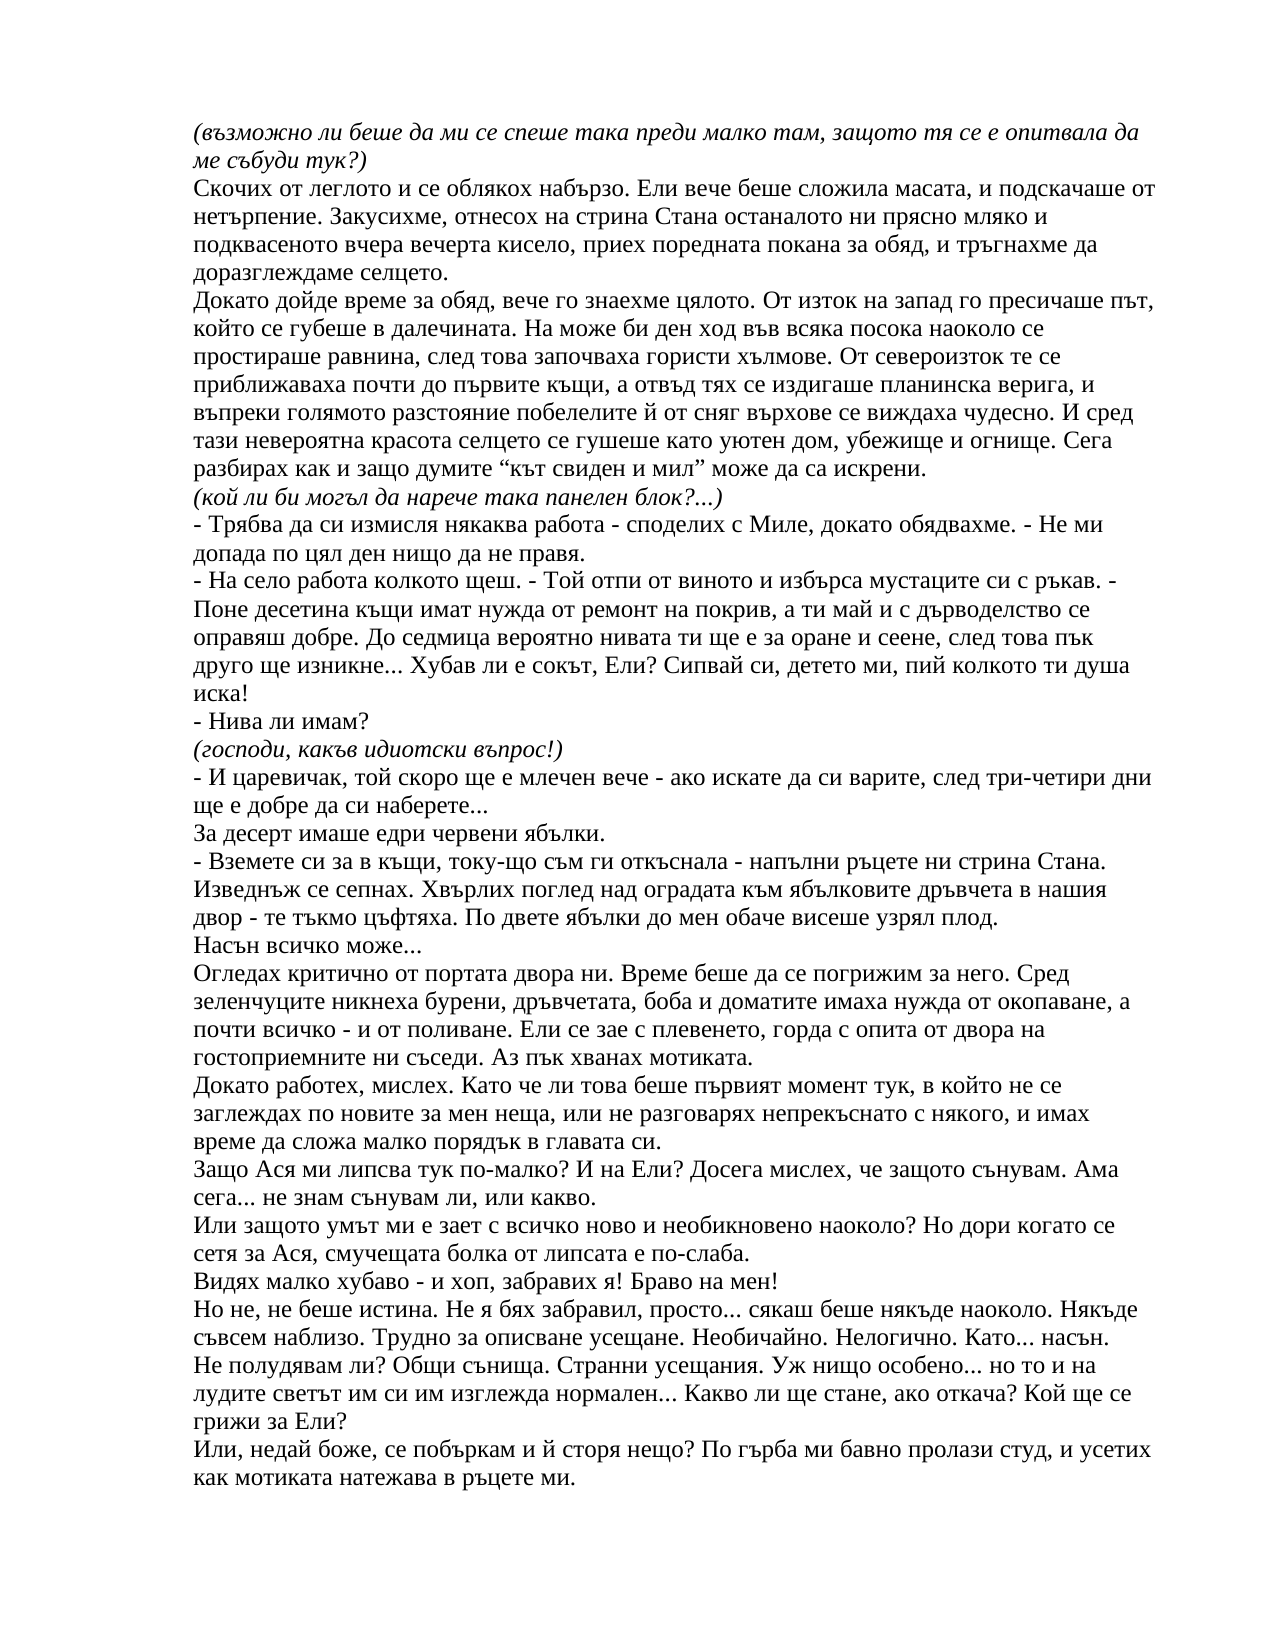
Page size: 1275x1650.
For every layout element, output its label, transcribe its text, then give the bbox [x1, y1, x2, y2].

text Видях малко хубаво - и хоп, забравих я! Браво на мен! [193, 1267, 1157, 1295]
text Не полудявам ли? Общи сънища. Странни усещания. Уж нищо особено... но то и на лудите светът им си им изглежда нормален... Какво ли ще стане, ако откача? Кой ще се грижи за Ели? [193, 1351, 1157, 1435]
text Скочих от леглото и се облякох набързо. Ели вече беше сложила масата, и подскачаше от нетърпение. Закусихме, отнесох на стрина Стана останалото ни прясно мляко и подквасеното вчера вечерта кисело, приех поредната покана за обяд, и тръгнахме да доразглеждаме селцето. [193, 174, 1157, 286]
text Огледах критично от портата двора ни. Време беше да се погрижим за него. Сред зеленчуците никнеха бурени, дръвчетата, боба и доматите имаха нужда от окопаване, а почти всичко - и от поливане. Ели се зае с плевенето, горда с опита от двора на гостоприемните ни съседи. Аз пък хванах мотиката. [193, 959, 1157, 1071]
text Докато дойде време за обяд, вече го знаехме цялото. От изток на запад го пресичаше път, който се губеше в далечината. На може би ден ход във всяка посока наоколо се простираше равнина, след това започваха гористи хълмове. От североизток те се приближаваха почти до първите къщи, а отвъд тях се издигаше планинска верига, и въпреки голямото разстояние побелелите й от сняг върхове се виждаха чудесно. И сред тази невероятна красота селцето се гушеше като уютен дом, убежище и огнище. Сега разбирах как и защо думите “кът свиден и мил” може да са искрени. [193, 286, 1157, 482]
text - Трябва да си измисля някаква работа - споделих с Миле, докато обядвахме. - Не ми допада по цял ден нищо да не правя. [193, 510, 1157, 566]
text Изведнъж се сепнах. Хвърлих поглед над оградата към ябълковите дръвчета в нашия двор - те тъкмо цъфтяха. По двете ябълки до мен обаче висеше узрял плод. [193, 875, 1157, 931]
text Защо Ася ми липсва тук по-малко? И на Ели? Досега мислех, че защото сънувам. Ама сега... не знам сънувам ли, или какво. [193, 1155, 1157, 1211]
text За десерт имаше едри червени ябълки. [193, 819, 1157, 847]
text - И царевичак, той скоро ще е млечен вече - ако искате да си варите, след три-четири дни ще е добре да си наберете... [193, 763, 1157, 819]
text - На село работа колкото щеш. - Той отпи от виното и избърса мустаците си с ръкав. - Поне десетина къщи имат нужда от ремонт на покрив, а ти май и с дърводелство се оправяш добре. До седмица вероятно нивата ти ще е за оране и сеене, след това пък друго ще изникне... Хубав ли е сокът, Ели? Сипвай си, детето ми, пий колкото ти душа иска! [193, 566, 1157, 707]
text (кой ли би могъл да нарече така панелен блок?...) [193, 482, 1157, 510]
text Насън всичко може... [193, 931, 1157, 959]
text Или, недай боже, се побъркам и й сторя нещо? По гърба ми бавно пролази студ, и усетих как мотиката натежава в ръцете ми. [193, 1435, 1157, 1491]
text (господи, какъв идиотски въпрос!) [193, 734, 1157, 763]
text Но не, не беше истина. Не я бях забравил, просто... сякаш беше някъде наоколо. Някъде съвсем наблизо. Трудно за описване усещане. Необичайно. Нелогично. Като... насън. [193, 1295, 1157, 1351]
text (възможно ли беше да ми се спеше така преди малко там, защото тя се е опитвала да ме събуди тук?) [193, 118, 1157, 174]
text - Нива ли имам? [193, 707, 1157, 734]
text Докато работех, мислех. Като че ли това беше първият момент тук, в който не се заглеждах по новите за мен неща, или не разговарях непрекъснато с някого, и имах време да сложа малко порядък в главата си. [193, 1071, 1157, 1155]
text - Вземете си за в къщи, току-що съм ги откъснала - напълни ръцете ни стрина Стана. [193, 847, 1157, 875]
text Или защото умът ми е зает с всичко ново и необикновено наоколо? Но дори когато се сетя за Ася, смучещата болка от липсата е по-слаба. [193, 1211, 1157, 1267]
